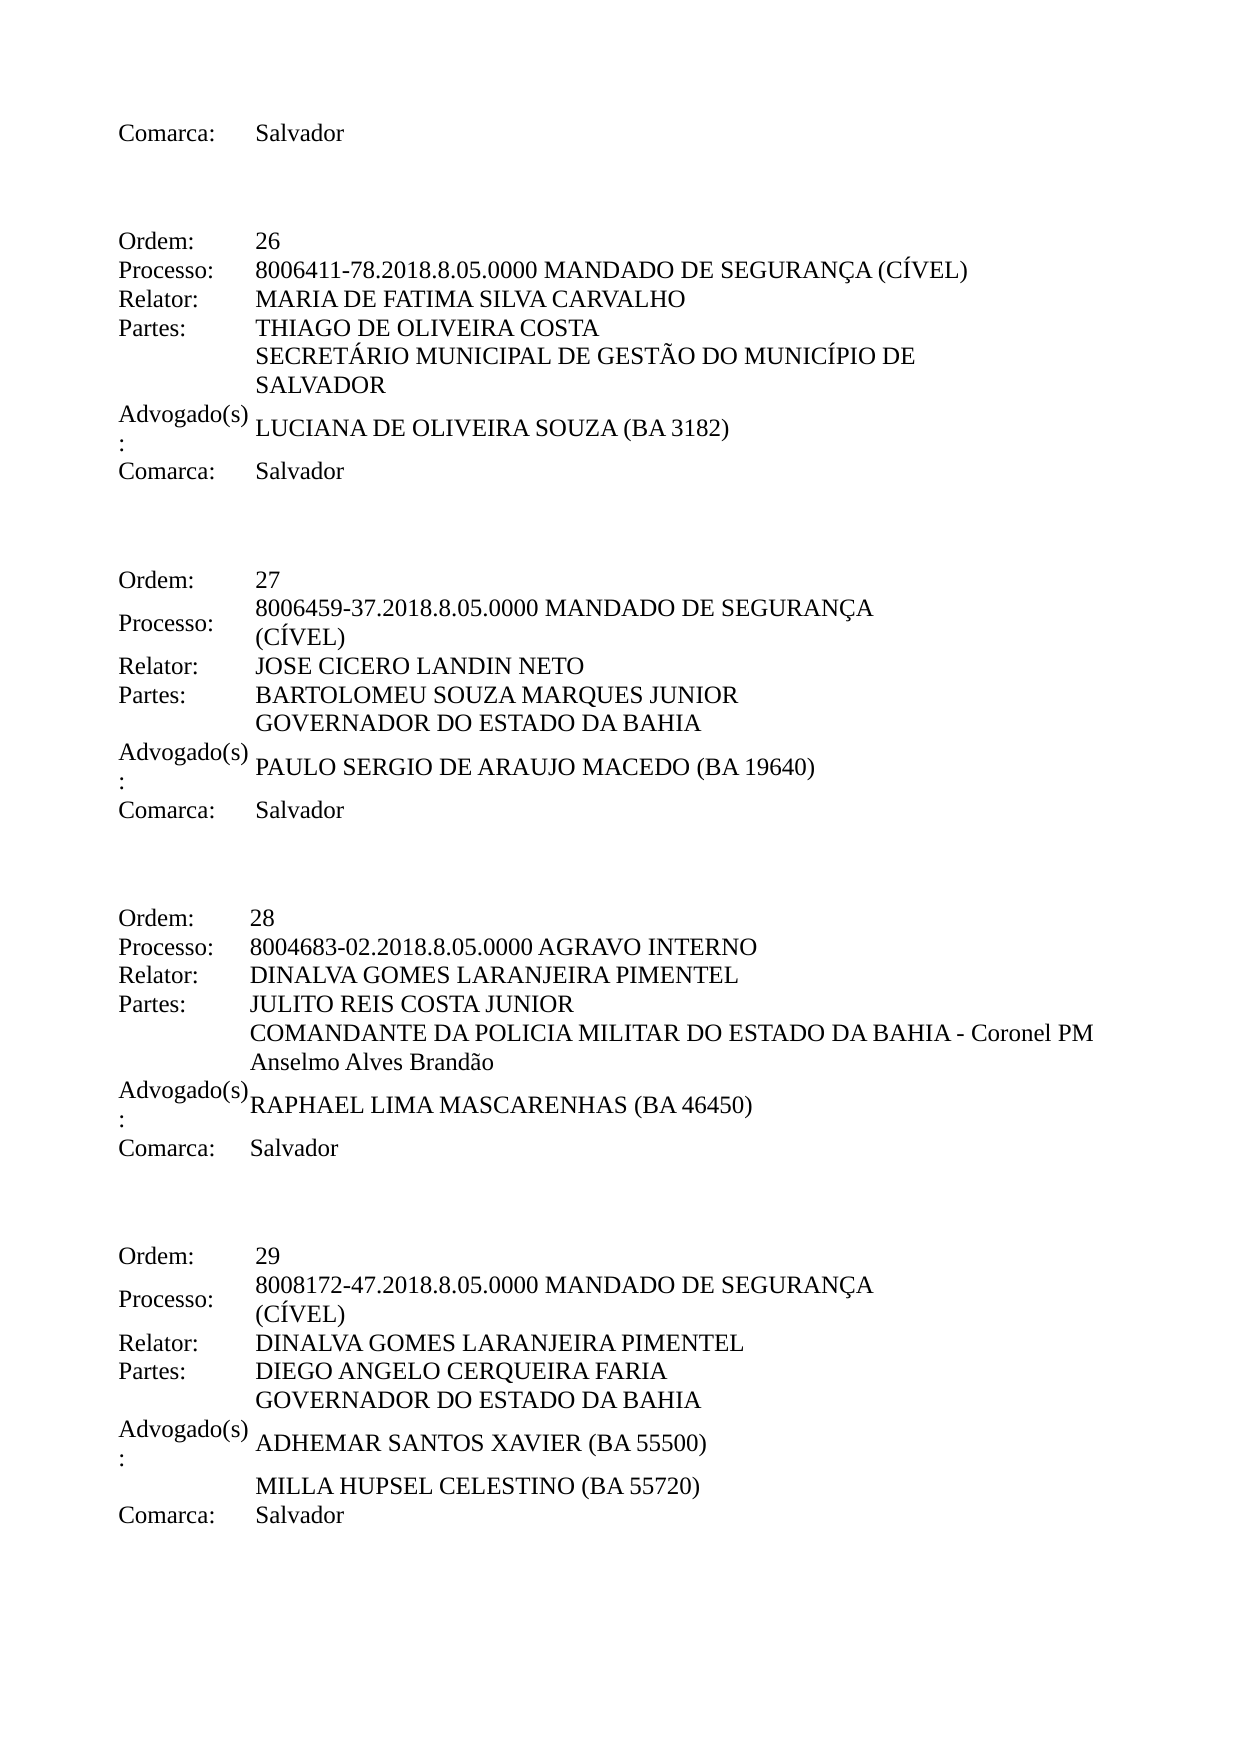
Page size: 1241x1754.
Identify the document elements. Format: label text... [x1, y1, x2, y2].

table_cell [118, 709, 255, 737]
table_cell [118, 1385, 255, 1414]
table_cell Comarca: [118, 795, 255, 823]
table_cell Salvador [255, 795, 969, 823]
table_cell COMANDANTE DA POLICIA MILITAR DO ESTADO DA BAHIA - Coronel PM Anselmo Alves Brandão [250, 1018, 1122, 1076]
table_cell Processo: [118, 255, 255, 284]
table_cell Partes: [118, 313, 255, 341]
table_cell THIAGO DE OLIVEIRA COSTA [255, 313, 1051, 341]
table_cell SECRETÁRIO MUNICIPAL DE GESTÃO DO MUNICÍPIO DE SALVADOR [255, 341, 1051, 399]
table_cell Processo: [118, 932, 249, 961]
table_cell Advogado(s): [118, 1076, 249, 1133]
table_cell GOVERNADOR DO ESTADO DA BAHIA [255, 709, 969, 737]
table_cell JOSE CICERO LANDIN NETO [255, 651, 969, 680]
table_cell ADHEMAR SANTOS XAVIER (BA 55500) [255, 1414, 969, 1471]
table_cell Relator: [118, 284, 255, 313]
table_cell Processo: [118, 594, 255, 651]
table_cell Comarca: [118, 456, 255, 485]
table_cell 8004683-02.2018.8.05.0000 AGRAVO INTERNO [250, 932, 1122, 961]
table_cell DINALVA GOMES LARANJEIRA PIMENTEL [250, 961, 1122, 989]
table_cell BARTOLOMEU SOUZA MARQUES JUNIOR [255, 680, 969, 708]
table_cell DINALVA GOMES LARANJEIRA PIMENTEL [255, 1328, 969, 1356]
table_cell 8006459-37.2018.8.05.0000 MANDADO DE SEGURANÇA (CÍVEL) [255, 594, 969, 651]
table_cell Salvador [250, 1133, 1122, 1162]
table_cell Salvador [255, 1500, 969, 1529]
table_cell MILLA HUPSEL CELESTINO (BA 55720) [255, 1471, 969, 1500]
table_cell Processo: [118, 1270, 255, 1328]
table_cell [118, 1471, 255, 1500]
table_header 29 [255, 1241, 969, 1270]
table_cell RAPHAEL LIMA MASCARENHAS (BA 46450) [250, 1076, 1122, 1133]
table_cell Partes: [118, 1356, 255, 1385]
table_cell Partes: [118, 680, 255, 708]
table_cell [118, 1018, 249, 1076]
table_cell 8008172-47.2018.8.05.0000 MANDADO DE SEGURANÇA (CÍVEL) [255, 1270, 969, 1328]
table_cell MARIA DE FATIMA SILVA CARVALHO [255, 284, 1051, 313]
table_cell [118, 341, 255, 399]
table_cell Relator: [118, 1328, 255, 1356]
table_cell 8006411-78.2018.8.05.0000 MANDADO DE SEGURANÇA (CÍVEL) [255, 255, 1051, 284]
table_cell PAULO SERGIO DE ARAUJO MACEDO (BA 19640) [255, 737, 969, 795]
table_cell Comarca: [118, 1500, 255, 1529]
table_header Ordem: [118, 565, 255, 593]
table_header Ordem: [118, 903, 249, 932]
table_cell Advogado(s): [118, 399, 255, 456]
table_header 27 [255, 565, 969, 593]
table_cell DIEGO ANGELO CERQUEIRA FARIA [255, 1356, 969, 1385]
table_cell Advogado(s): [118, 737, 255, 795]
table_header Ordem: [118, 1241, 255, 1270]
table_header Ordem: [118, 226, 255, 255]
table_cell Salvador [255, 456, 1051, 485]
table_cell Salvador [255, 118, 969, 147]
table_cell Relator: [118, 651, 255, 680]
table_cell LUCIANA DE OLIVEIRA SOUZA (BA 3182) [255, 399, 1051, 456]
table_cell Comarca: [118, 1133, 249, 1162]
table_cell Advogado(s): [118, 1414, 255, 1471]
table_cell Comarca: [118, 118, 255, 147]
table_header 28 [250, 903, 1122, 932]
table_cell Partes: [118, 989, 249, 1018]
table_cell Relator: [118, 961, 249, 989]
table_header 26 [255, 226, 1051, 255]
table_cell JULITO REIS COSTA JUNIOR [250, 989, 1122, 1018]
table_cell GOVERNADOR DO ESTADO DA BAHIA [255, 1385, 969, 1414]
